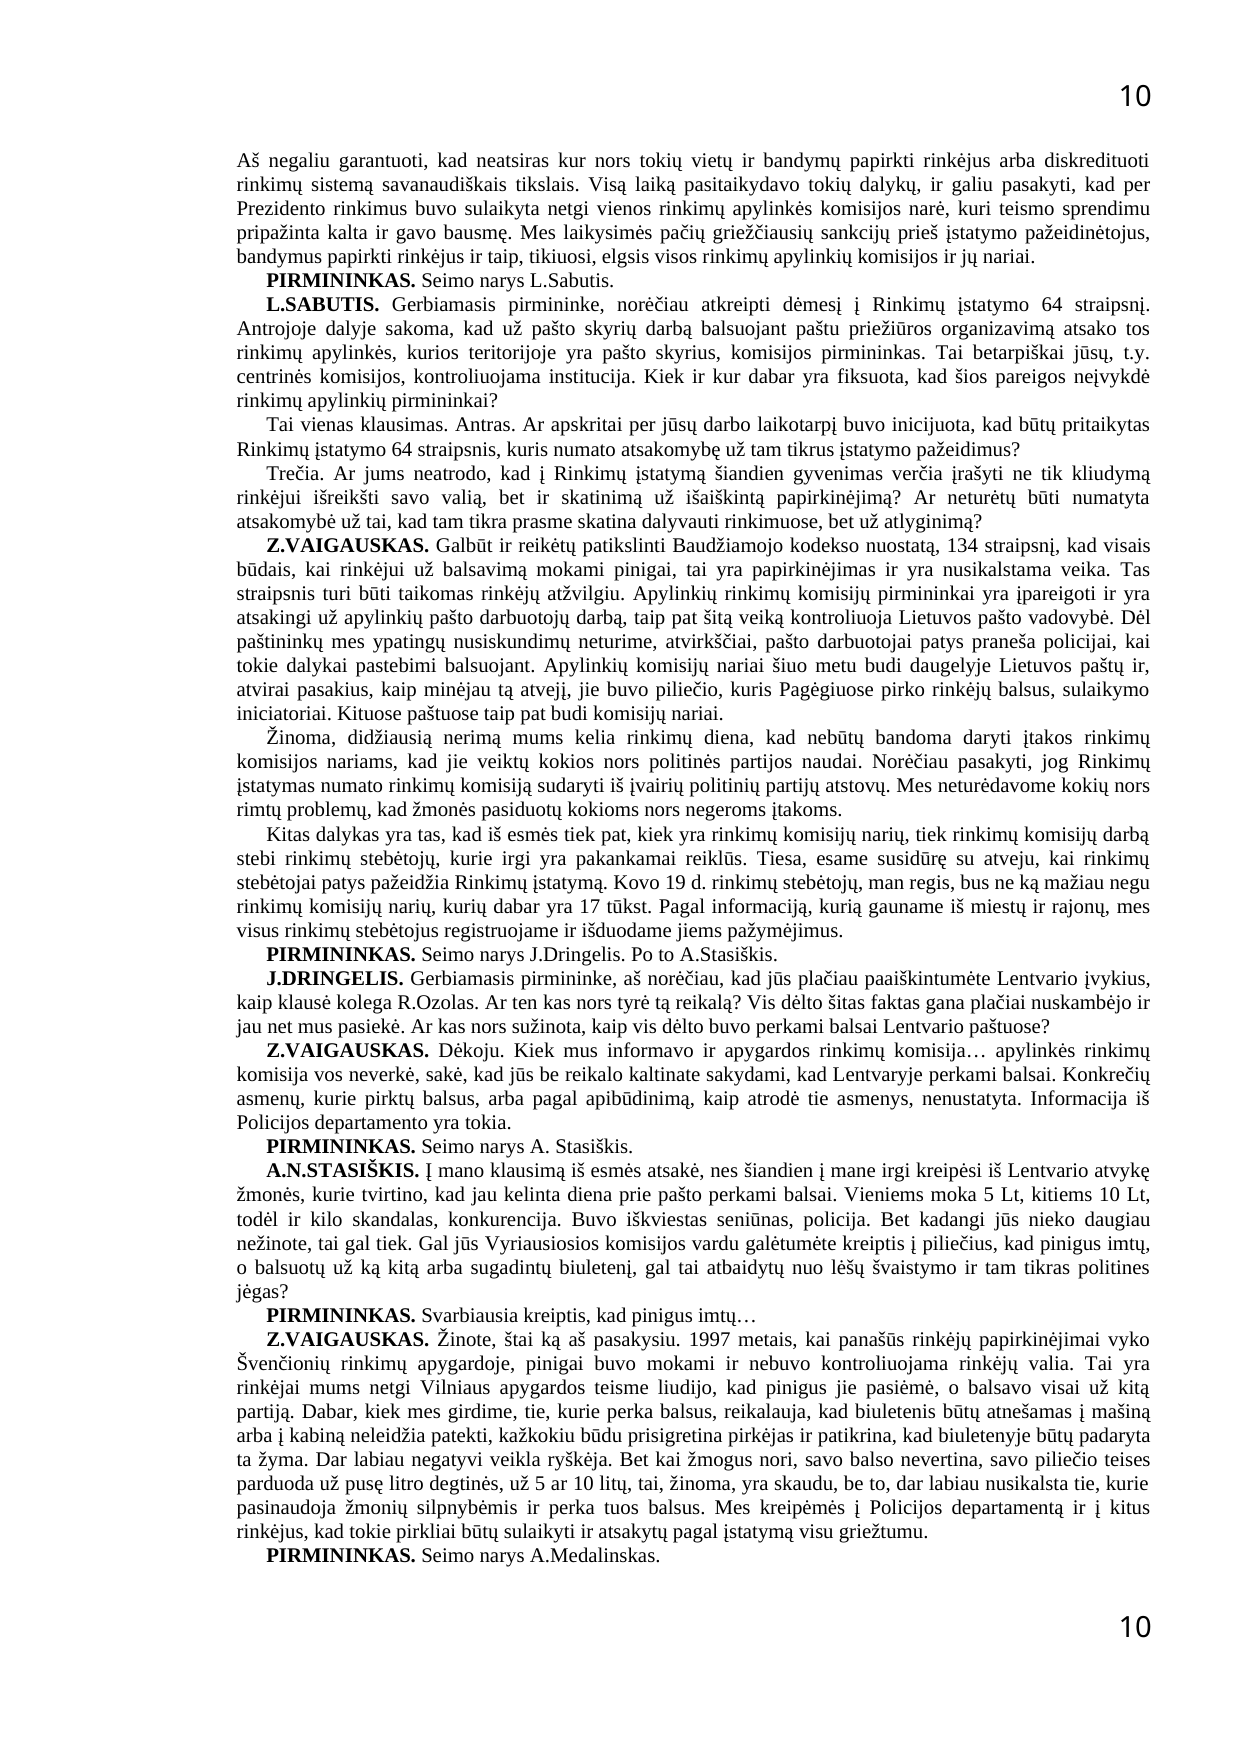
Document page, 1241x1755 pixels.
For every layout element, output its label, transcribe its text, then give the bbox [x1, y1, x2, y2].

text Trečia. Ar jums neatrodo, kad į Rinkimų įstatymą šiandien gyvenimas verčia įrašyti ne tik kliudymą rinkėjui išreikšti savo valią, bet ir skatinimą už išaiškintą papirkinėjimą? Ar neturėtų būti numatyta atsakomybė už tai, kad tam tikra prasme skatina dalyvauti rinkimuose, bet už atlyginimą? [236, 461, 1152, 533]
text PIRMININKAS. Seimo narys L.Sabutis. [236, 268, 1152, 292]
text J.DRINGELIS. Gerbiamasis pirmininke, aš norėčiau, kad jūs plačiau paaiškintumėte Lentvario įvykius, kaip klausė kolega R.Ozolas. Ar ten kas nors tyrė tą reikalą? Vis dėlto šitas faktas gana plačiai nuskambėjo ir jau net mus pasiekė. Ar kas nors sužinota, kaip vis dėlto buvo perkami balsai Lentvario paštuose? [236, 966, 1152, 1038]
text Z.VAIGAUSKAS. Galbūt ir reikėtų patikslinti Baudžiamojo kodekso nuostatą, 134 straipsnį, kad visais būdais, kai rinkėjui už balsavimą mokami pinigai, tai yra papirkinėjimas ir yra nusikalstama veika. Tas straipsnis turi būti taikomas rinkėjų atžvilgiu. Apylinkių rinkimų komisijų pirmininkai yra įpareigoti ir yra atsakingi už apylinkių pašto darbuotojų darbą, taip pat šitą veiką kontroliuoja Lietuvos pašto vadovybė. Dėl paštininkų mes ypatingų nusiskundimų neturime, atvirkščiai, pašto darbuotojai patys praneša policijai, kai tokie dalykai pastebimi balsuojant. Apylinkių komisijų nariai šiuo metu budi daugelyje Lietuvos paštų ir, atvirai pasakius, kaip minėjau tą atvejį, jie buvo piliečio, kuris Pagėgiuose pirko rinkėjų balsus, sulaikymo iniciatoriai. Kituose paštuose taip pat budi komisijų nariai. [236, 533, 1152, 725]
text Kitas dalykas yra tas, kad iš esmės tiek pat, kiek yra rinkimų komisijų narių, tiek rinkimų komisijų darbą stebi rinkimų stebėtojų, kurie irgi yra pakankamai reiklūs. Tiesa, esame susidūrę su atveju, kai rinkimų stebėtojai patys pažeidžia Rinkimų įstatymą. Kovo 19 d. rinkimų stebėtojų, man regis, bus ne ką mažiau negu rinkimų komisijų narių, kurių dabar yra 17 tūkst. Pagal informaciją, kurią gauname iš miestų ir rajonų, mes visus rinkimų stebėtojus registruojame ir išduodame jiems pažymėjimus. [236, 821, 1152, 942]
text Z.VAIGAUSKAS. Žinote, štai ką aš pasakysiu. 1997 metais, kai panašūs rinkėjų papirkinėjimai vyko Švenčionių rinkimų apygardoje, pinigai buvo mokami ir nebuvo kontroliuojama rinkėjų valia. Tai yra rinkėjai mums netgi Vilniaus apygardos teisme liudijo, kad pinigus jie pasiėmė, o balsavo visai už kitą partiją. Dabar, kiek mes girdime, tie, kurie perka balsus, reikalauja, kad biuletenis būtų atnešamas į mašiną arba į kabiną neleidžia patekti, kažkokiu būdu prisigretina pirkėjas ir patikrina, kad biuletenyje būtų padaryta ta žyma. Dar labiau negatyvi veikla ryškėja. Bet kai žmogus nori, savo balso nevertina, savo piliečio teises parduoda už pusę litro degtinės, už 5 ar 10 litų, tai, žinoma, yra skaudu, be to, dar labiau nusikalsta tie, kurie pasinaudoja žmonių silpnybėmis ir perka tuos balsus. Mes kreipėmės į Policijos departamentą ir į kitus rinkėjus, kad tokie pirkliai būtų sulaikyti ir atsakytų pagal įstatymą visu griežtumu. [236, 1327, 1152, 1543]
text PIRMININKAS. Seimo narys J.Dringelis. Po to A.Stasiškis. [236, 942, 1152, 966]
text PIRMININKAS. Svarbiausia kreiptis, kad pinigus imtų… [236, 1303, 1152, 1327]
text L.SABUTIS. Gerbiamasis pirmininke, norėčiau atkreipti dėmesį į Rinkimų įstatymo 64 straipsnį. Antrojoje dalyje sakoma, kad už pašto skyrių darbą balsuojant paštu priežiūros organizavimą atsako tos rinkimų apylinkės, kurios teritorijoje yra pašto skyrius, komisijos pirmininkas. Tai betarpiškai jūsų, t.y. centrinės komisijos, kontroliuojama institucija. Kiek ir kur dabar yra fiksuota, kad šios pareigos neįvykdė rinkimų apylinkių pirmininkai? [236, 292, 1152, 412]
text PIRMININKAS. Seimo narys A. Stasiškis. [236, 1134, 1152, 1158]
text Z.VAIGAUSKAS. Dėkoju. Kiek mus informavo ir apygardos rinkimų komisija… apylinkės rinkimų komisija vos neverkė, sakė, kad jūs be reikalo kaltinate sakydami, kad Lentvaryje perkami balsai. Konkrečių asmenų, kurie pirktų balsus, arba pagal apibūdinimą, kaip atrodė tie asmenys, nenustatyta. Informacija iš Policijos departamento yra tokia. [236, 1038, 1152, 1134]
text A.N.STASIŠKIS. Į mano klausimą iš esmės atsakė, nes šiandien į mane irgi kreipėsi iš Lentvario atvykę žmonės, kurie tvirtino, kad jau kelinta diena prie pašto perkami balsai. Vieniems moka 5 Lt, kitiems 10 Lt, todėl ir kilo skandalas, konkurencija. Buvo iškviestas seniūnas, policija. Bet kadangi jūs nieko daugiau nežinote, tai gal tiek. Gal jūs Vyriausiosios komisijos vardu galėtumėte kreiptis į piliečius, kad pinigus imtų, o balsuotų už ką kitą arba sugadintų biuletenį, gal tai atbaidytų nuo lėšų švaistymo ir tam tikras politines jėgas? [236, 1158, 1152, 1303]
text PIRMININKAS. Seimo narys A.Medalinskas. [236, 1543, 1152, 1567]
text Tai vienas klausimas. Antras. Ar apskritai per jūsų darbo laikotarpį buvo inicijuota, kad būtų pritaikytas Rinkimų įstatymo 64 straipsnis, kuris numato atsakomybę už tam tikrus įstatymo pažeidimus? [236, 412, 1152, 461]
text Aš negaliu garantuoti, kad neatsiras kur nors tokių vietų ir bandymų papirkti rinkėjus arba diskredituoti rinkimų sistemą savanaudiškais tikslais. Visą laiką pasitaikydavo tokių dalykų, ir galiu pasakyti, kad per Prezidento rinkimus buvo sulaikyta netgi vienos rinkimų apylinkės komisijos narė, kuri teismo sprendimu pripažinta kalta ir gavo bausmę. Mes laikysimės pačių griežčiausių sankcijų prieš įstatymo pažeidinėtojus, bandymus papirkti rinkėjus ir taip, tikiuosi, elgsis visos rinkimų apylinkių komisijos ir jų nariai. [236, 148, 1152, 268]
text Žinoma, didžiausią nerimą mums kelia rinkimų diena, kad nebūtų bandoma daryti įtakos rinkimų komisijos nariams, kad jie veiktų kokios nors politinės partijos naudai. Norėčiau pasakyti, jog Rinkimų įstatymas numato rinkimų komisiją sudaryti iš įvairių politinių partijų atstovų. Mes neturėdavome kokių nors rimtų problemų, kad žmonės pasiduotų kokioms nors negeroms įtakoms. [236, 725, 1152, 821]
